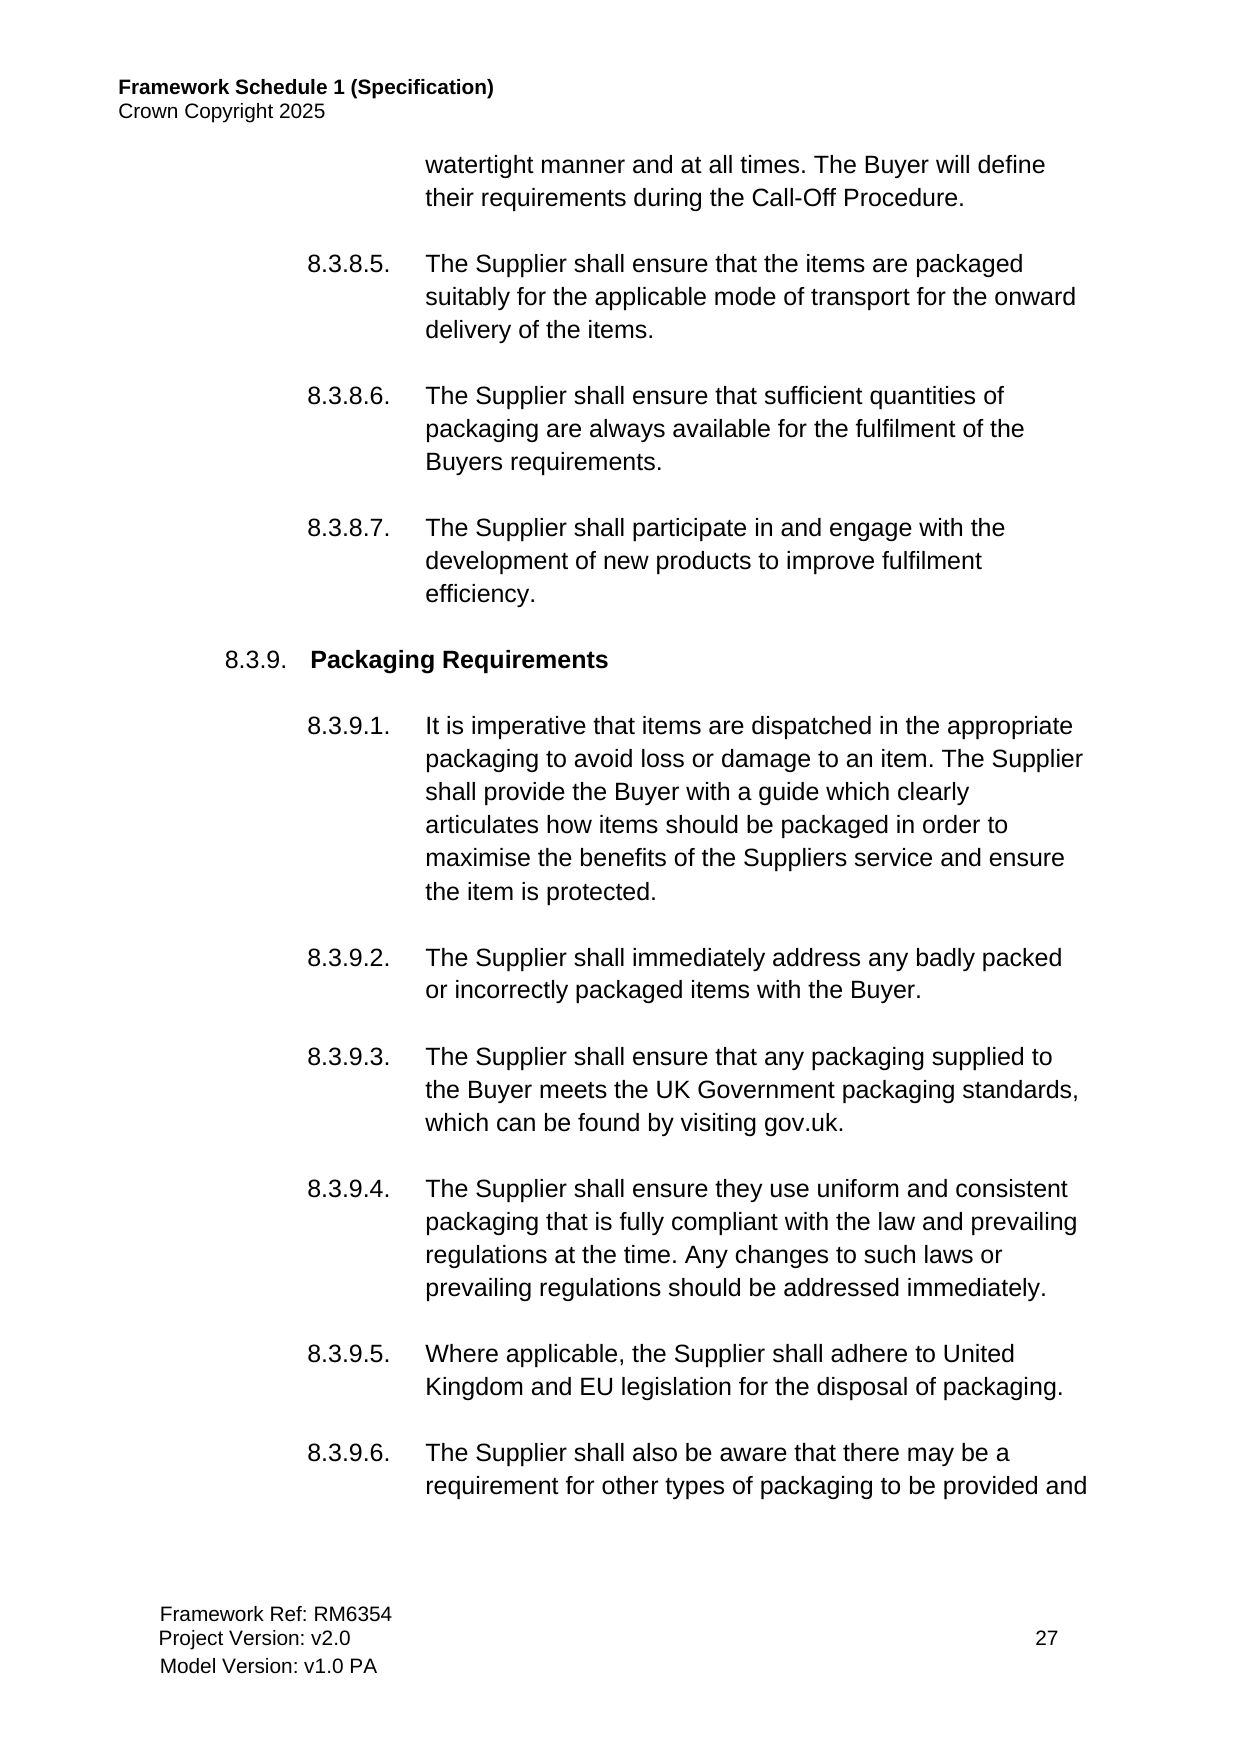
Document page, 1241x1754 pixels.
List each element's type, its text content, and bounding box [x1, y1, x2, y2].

list The Supplier shall immediately address any badly packed or incorrectly packaged items with the Buyer. [307, 942, 1090, 1004]
list Where applicable, the Supplier shall adhere to United Kingdom and EU legislation for the disposal of packaging. [307, 1339, 1090, 1401]
list The Supplier shall also be aware that there may be a requirement for other types of packaging to be provided and [307, 1438, 1090, 1499]
list watertight manner and at all times. The Buyer will define their requirements during the Call-Off Procedure. [307, 150, 1090, 212]
list The Supplier shall participate in and engage with the development of new products to improve fulfilment efficiency. [307, 513, 1090, 608]
list The Supplier shall ensure they use uniform and consistent packaging that is fully compliant with the law and prevailing regulations at the time. Any changes to such laws or prevailing regulations should be addressed immediately. [307, 1174, 1090, 1301]
list The Supplier shall ensure that sufficient quantities of packaging are always available for the fulfilment of the Buyers requirements. [307, 381, 1090, 476]
list The Supplier shall ensure that any packaging supplied to the Buyer meets the UK Government packaging standards, which can be found by visiting gov.uk. [307, 1042, 1090, 1136]
list The Supplier shall ensure that the items are packaged suitably for the applicable mode of transport for the onward delivery of the items. [307, 249, 1090, 344]
list Packaging Requirements [224, 645, 1090, 674]
list It is imperative that items are dispatched in the appropriate packaging to avoid loss or damage to an item. The Supplier shall provide the Buyer with a guide which clearly articulates how items should be packaged in order to maximise the benefits of the Suppliers service and ensure the item is protected. [307, 711, 1090, 905]
